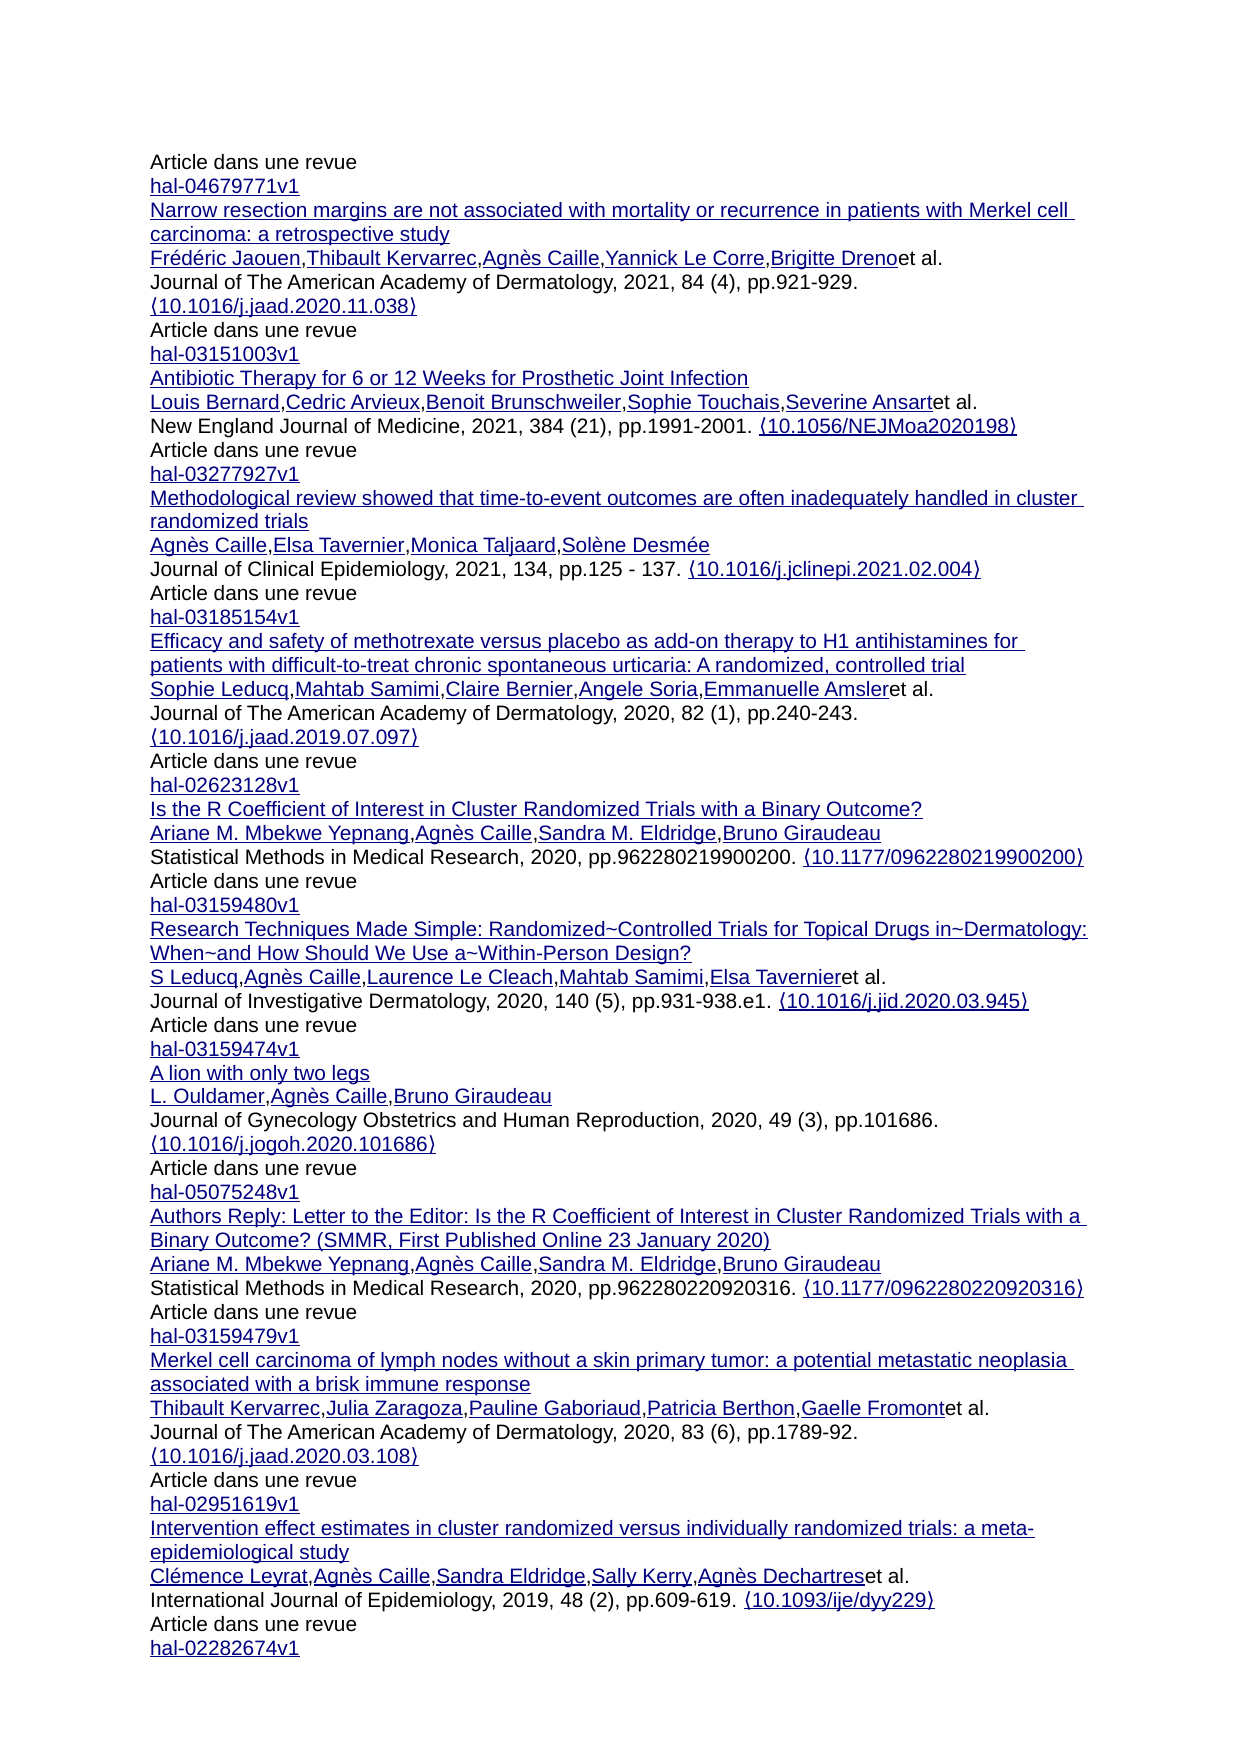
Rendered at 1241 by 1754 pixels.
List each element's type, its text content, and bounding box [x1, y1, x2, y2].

table_cell Article dans une revue hal-04679771v1 [150, 150, 1090, 198]
table_cell Research Techniques Made Simple: Randomized~Controlled Trials for Topical Drugs in~Dermatology: When~and How Should We Use a~Within-Person Design? S Leducq,Agnès Caille,Laurence Le Cleach,Mahtab Samimi,Elsa Tavernieret al. Journal of Investigative Dermatology, 2020, 140 (5), pp.931-938.e1. ⟨10.1016/j.jid.2020.03.945⟩ Article dans une revue hal-03159474v1 [150, 917, 1090, 1060]
table_cell Intervention effect estimates in cluster randomized versus individually randomized trials: a meta-epidemiological study Clémence Leyrat,Agnès Caille,Sandra Eldridge,Sally Kerry,Agnès Dechartreset al. International Journal of Epidemiology, 2019, 48 (2), pp.609-619. ⟨10.1093/ije/dyy229⟩ Article dans une revue hal-02282674v1 [150, 1516, 1090, 1659]
table_cell Is the R Coefficient of Interest in Cluster Randomized Trials with a Binary Outcome? Ariane M. Mbekwe Yepnang,Agnès Caille,Sandra M. Eldridge,Bruno Giraudeau Statistical Methods in Medical Research, 2020, pp.962280219900200. ⟨10.1177/0962280219900200⟩ Article dans une revue hal-03159480v1 [150, 797, 1090, 917]
table_cell Methodological review showed that time-to-event outcomes are often inadequately handled in cluster randomized trials Agnès Caille,Elsa Tavernier,Monica Taljaard,Solène Desmée Journal of Clinical Epidemiology, 2021, 134, pp.125 - 137. ⟨10.1016/j.jclinepi.2021.02.004⟩ Article dans une revue hal-03185154v1 [150, 485, 1090, 629]
table_cell Merkel cell carcinoma of lymph nodes without a skin primary tumor: a potential metastatic neoplasia associated with a brisk immune response Thibault Kervarrec,Julia Zaragoza,Pauline Gaboriaud,Patricia Berthon,Gaelle Fromontet al. Journal of The American Academy of Dermatology, 2020, 83 (6), pp.1789-92. ⟨10.1016/j.jaad.2020.03.108⟩ Article dans une revue hal-02951619v1 [150, 1348, 1090, 1516]
table_cell A lion with only two legs L. Ouldamer,Agnès Caille,Bruno Giraudeau Journal of Gynecology Obstetrics and Human Reproduction, 2020, 49 (3), pp.101686. ⟨10.1016/j.jogoh.2020.101686⟩ Article dans une revue hal-05075248v1 [150, 1060, 1090, 1204]
table_cell Efficacy and safety of methotrexate versus placebo as add-on therapy to H1 antihistamines for patients with difficult-to-treat chronic spontaneous urticaria: A randomized, controlled trial Sophie Leducq,Mahtab Samimi,Claire Bernier,Angele Soria,Emmanuelle Amsleret al. Journal of The American Academy of Dermatology, 2020, 82 (1), pp.240-243. ⟨10.1016/j.jaad.2019.07.097⟩ Article dans une revue hal-02623128v1 [150, 629, 1090, 797]
table_cell Authors Reply: Letter to the Editor: Is the R Coefficient of Interest in Cluster Randomized Trials with a Binary Outcome? (SMMR, First Published Online 23 January 2020) Ariane M. Mbekwe Yepnang,Agnès Caille,Sandra M. Eldridge,Bruno Giraudeau Statistical Methods in Medical Research, 2020, pp.962280220920316. ⟨10.1177/0962280220920316⟩ Article dans une revue hal-03159479v1 [150, 1204, 1090, 1348]
table_cell Narrow resection margins are not associated with mortality or recurrence in patients with Merkel cell carcinoma: a retrospective study Frédéric Jaouen,Thibault Kervarrec,Agnès Caille,Yannick Le Corre,Brigitte Drenoet al. Journal of The American Academy of Dermatology, 2021, 84 (4), pp.921-929. ⟨10.1016/j.jaad.2020.11.038⟩ Article dans une revue hal-03151003v1 [150, 198, 1090, 366]
table_cell Antibiotic Therapy for 6 or 12 Weeks for Prosthetic Joint Infection Louis Bernard,Cedric Arvieux,Benoit Brunschweiler,Sophie Touchais,Severine Ansartet al. New England Journal of Medicine, 2021, 384 (21), pp.1991-2001. ⟨10.1056/NEJMoa2020198⟩ Article dans une revue hal-03277927v1 [150, 366, 1090, 485]
